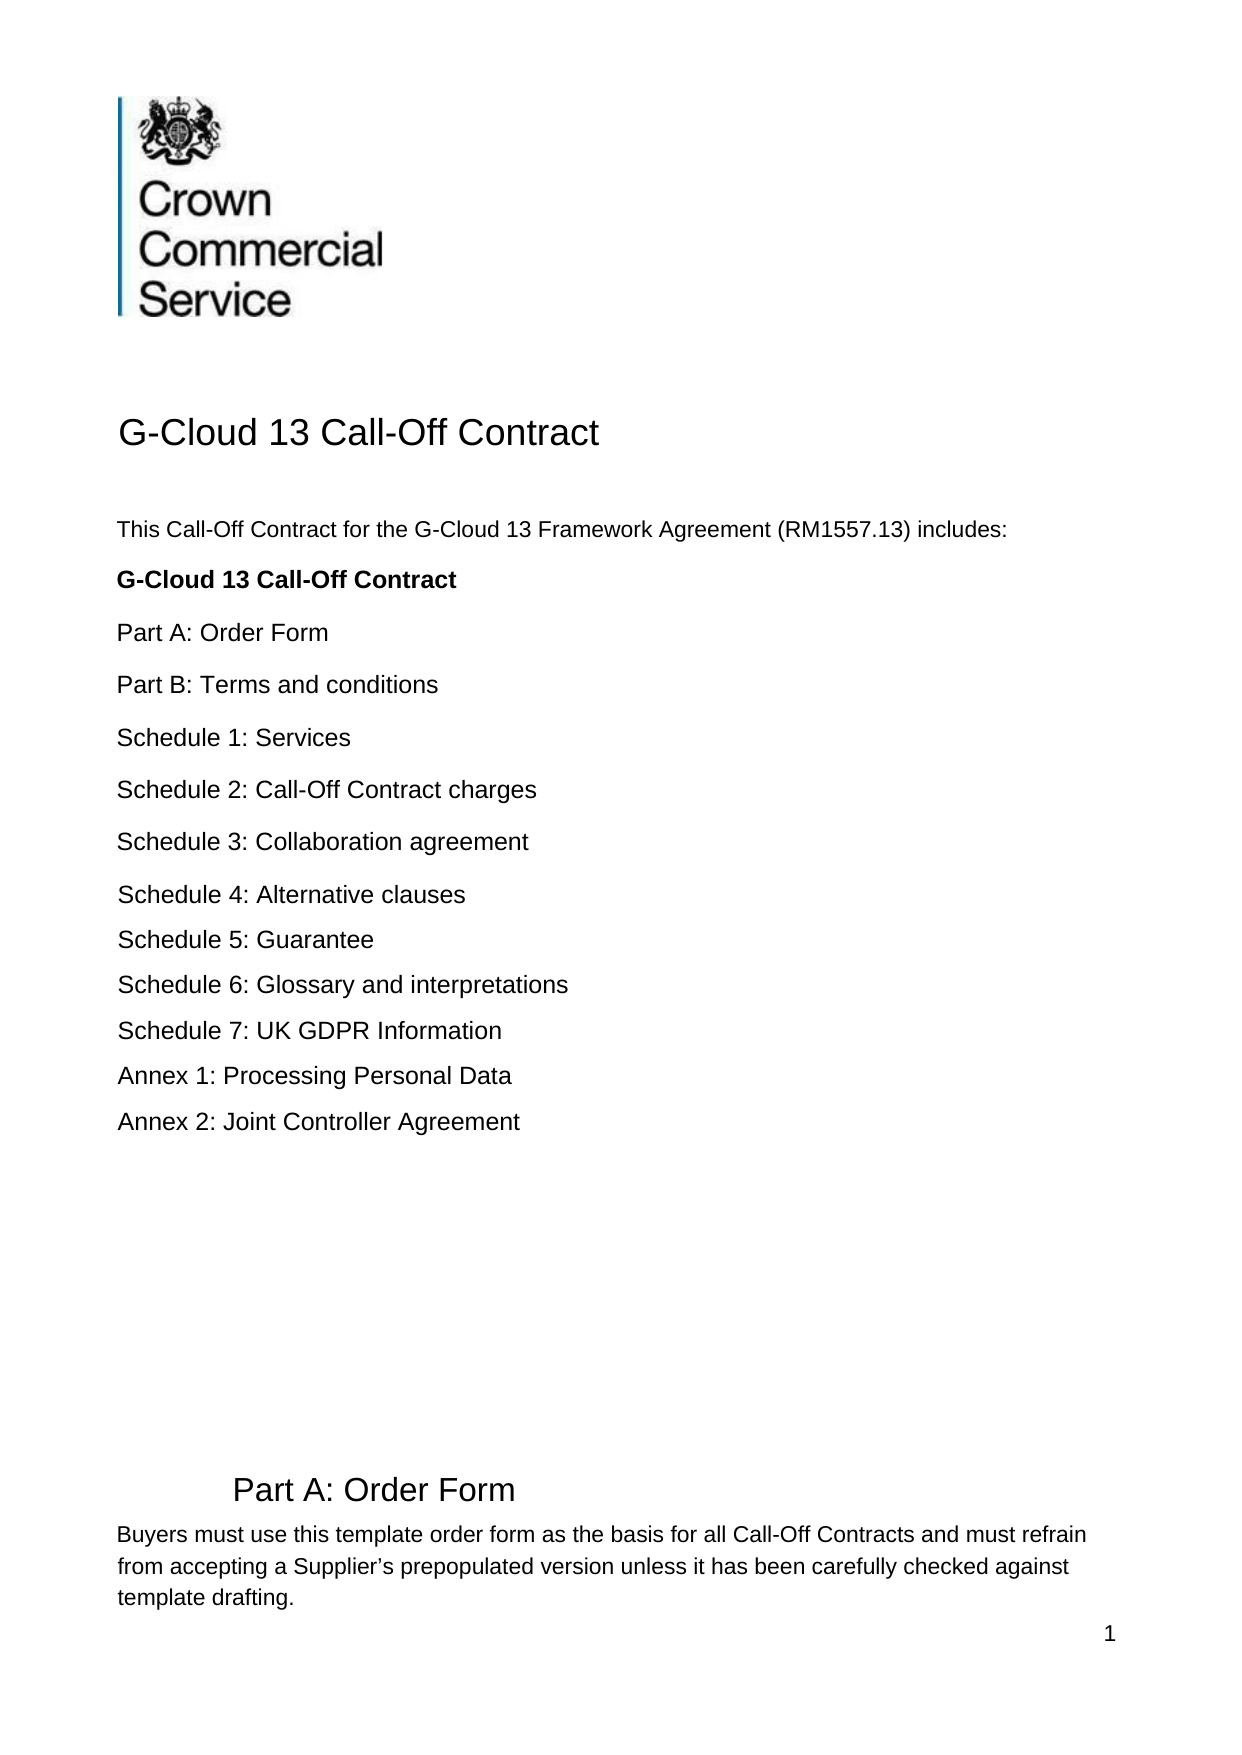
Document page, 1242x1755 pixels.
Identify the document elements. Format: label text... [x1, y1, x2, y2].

text Schedule 7: UK GDPR Information [42, 1016, 1122, 1045]
text Schedule 3: Collaboration agreement [116, 827, 1121, 856]
text G-Cloud 13 Call-Off Contract [116, 565, 1121, 594]
subtitle Part A: Order Form [116, 1470, 1122, 1509]
text Schedule 5: Guarantee [42, 925, 1122, 954]
text Schedule 2: Call-Off Contract charges [116, 775, 1121, 804]
text Annex 2: Joint Controller Agreement [42, 1107, 1122, 1136]
subtitle G-Cloud 13 Call-Off Contract [118, 410, 1122, 453]
text Buyers must use this template order form as the basis for all Call-Off Contracts and must refrain from accepting a Supplier’s prepopulated version unless it has been carefully checked against template drafting. [116, 1521, 1121, 1611]
text Schedule 4: Alternative clauses [42, 880, 1122, 908]
text This Call-Off Contract for the G-Cloud 13 Framework Agreement (RM1557.13) includes: [116, 516, 1121, 542]
text Part A: Order Form [116, 618, 1121, 646]
text Schedule 1: Services [116, 722, 1121, 751]
text Annex 1: Processing Personal Data [42, 1061, 1122, 1090]
text Schedule 6: Glossary and interpretations [42, 971, 1122, 999]
text Part B: Terms and conditions [116, 670, 1121, 699]
